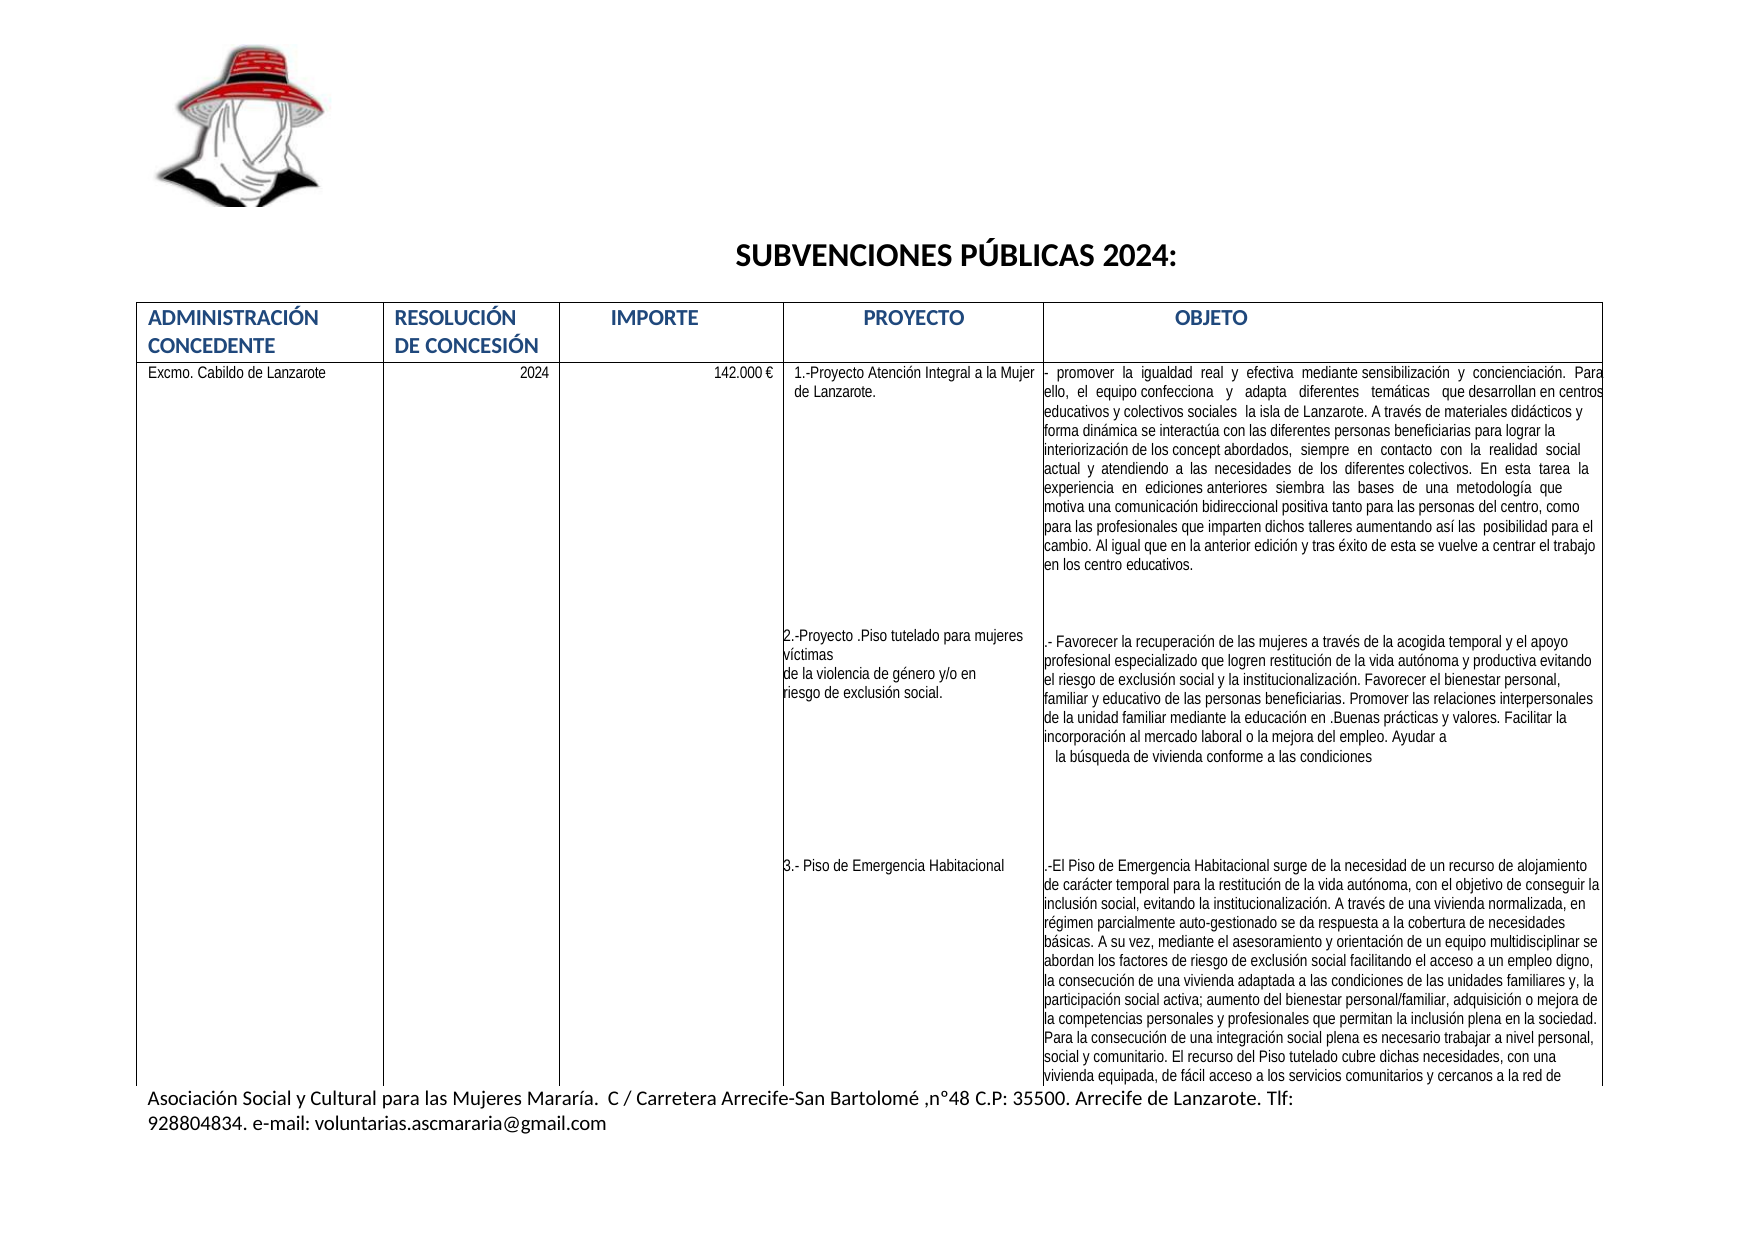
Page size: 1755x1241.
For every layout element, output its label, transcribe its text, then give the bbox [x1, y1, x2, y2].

table_cell [137, 766, 383, 798]
table_cell 1.-Proyecto Atención Integral a la Mujer de Lanzarote. 2.-Proyecto .Piso tutelado para mujeres víctimas de la violencia de género y/o en riesgo de exclusión social. [784, 363, 1043, 766]
table_cell [137, 798, 383, 1086]
table_header PROYECTO [784, 303, 1043, 362]
table_cell 3.- Piso de Emergencia Habitacional [784, 798, 1043, 1085]
text SUBVENCIONES PÚBLICAS 2024: [735, 234, 1621, 275]
table_cell .-El Piso de Emergencia Habitacional surge de la necesidad de un recurso de alojamiento de carácter temporal para la restitución de la vida autónoma, con el objetivo de conseguir la inclusión social, evitando la institucionalización. A través de una vivienda normalizada, en régimen parcialmente auto-gestionado se da respuesta a la cobertura de necesidades básicas. A su vez, mediante el asesoramiento y orientación de un equipo multidisciplinar se abordan los factores de riesgo de exclusión social facilitando el acceso a un empleo digno, la consecución de una vivienda adaptada a las condiciones de las unidades familiares y, la participación social activa; aumento del bienestar personal/familiar, adquisición o mejora de la competencias personales y profesionales que permitan la inclusión plena en la sociedad. Para la consecución de una integración social plena es necesario trabajar a nivel personal, social y comunitario. El recurso del Piso tutelado cubre dichas necesidades, con una vivienda equipada, de fácil acceso a los servicios comunitarios y cercanos a la red de [1044, 798, 1602, 1086]
table_cell [784, 766, 1043, 798]
table_cell - promover la igualdad real y efectiva mediante sensibilización y concienciación. Para ello, el equipo confecciona y adapta diferentes temáticas que desarrollan en centros educativos y colectivos sociales la isla de Lanzarote. A través de materiales didácticos y forma dinámica se interactúa con las diferentes personas beneficiarias para lograr la interiorización de los concept abordados, siempre en contacto con la realidad social actual y atendiendo a las necesidades de los diferentes colectivos. En esta tarea la experiencia en ediciones anteriores siembra las bases de una metodología que motiva una comunicación bidireccional positiva tanto para las personas del centro, como para las profesionales que imparten dichos talleres aumentando así las posibilidad para el cambio. Al igual que en la anterior edición y tras éxito de esta se vuelve a centrar el trabajo en los centro educativos. .- Favorecer la recuperación de las mujeres a través de la acogida temporal y el apoyo profesional especializado que logren restitución de la vida autónoma y productiva evitando el riesgo de exclusión social y la institucionalización. Favorecer el bienestar personal, familiar y educativo de las personas beneficiarias. Promover las relaciones interpersonales de la unidad familiar mediante la educación en .Buenas prácticas y valores. Facilitar la incorporación al mercado laboral o la mejora del empleo. Ayudar a la búsqueda de vivienda conforme a las condiciones [1044, 363, 1602, 766]
table_cell [384, 766, 559, 798]
table_cell [560, 766, 783, 798]
table_cell [384, 798, 559, 1085]
table_header IMPORTE [560, 303, 783, 362]
table_cell [1044, 766, 1602, 798]
table_cell 142.000 € [560, 363, 783, 766]
table_header OBJETO [1044, 303, 1602, 362]
table_header ADMINISTRACIÓN CONCEDENTE [137, 303, 383, 362]
table_cell Excmo. Cabildo de Lanzarote [137, 363, 383, 766]
table_cell [560, 798, 783, 1085]
table_cell 2024 [384, 363, 559, 766]
table_header RESOLUCIÓN DE CONCESIÓN [384, 303, 559, 362]
